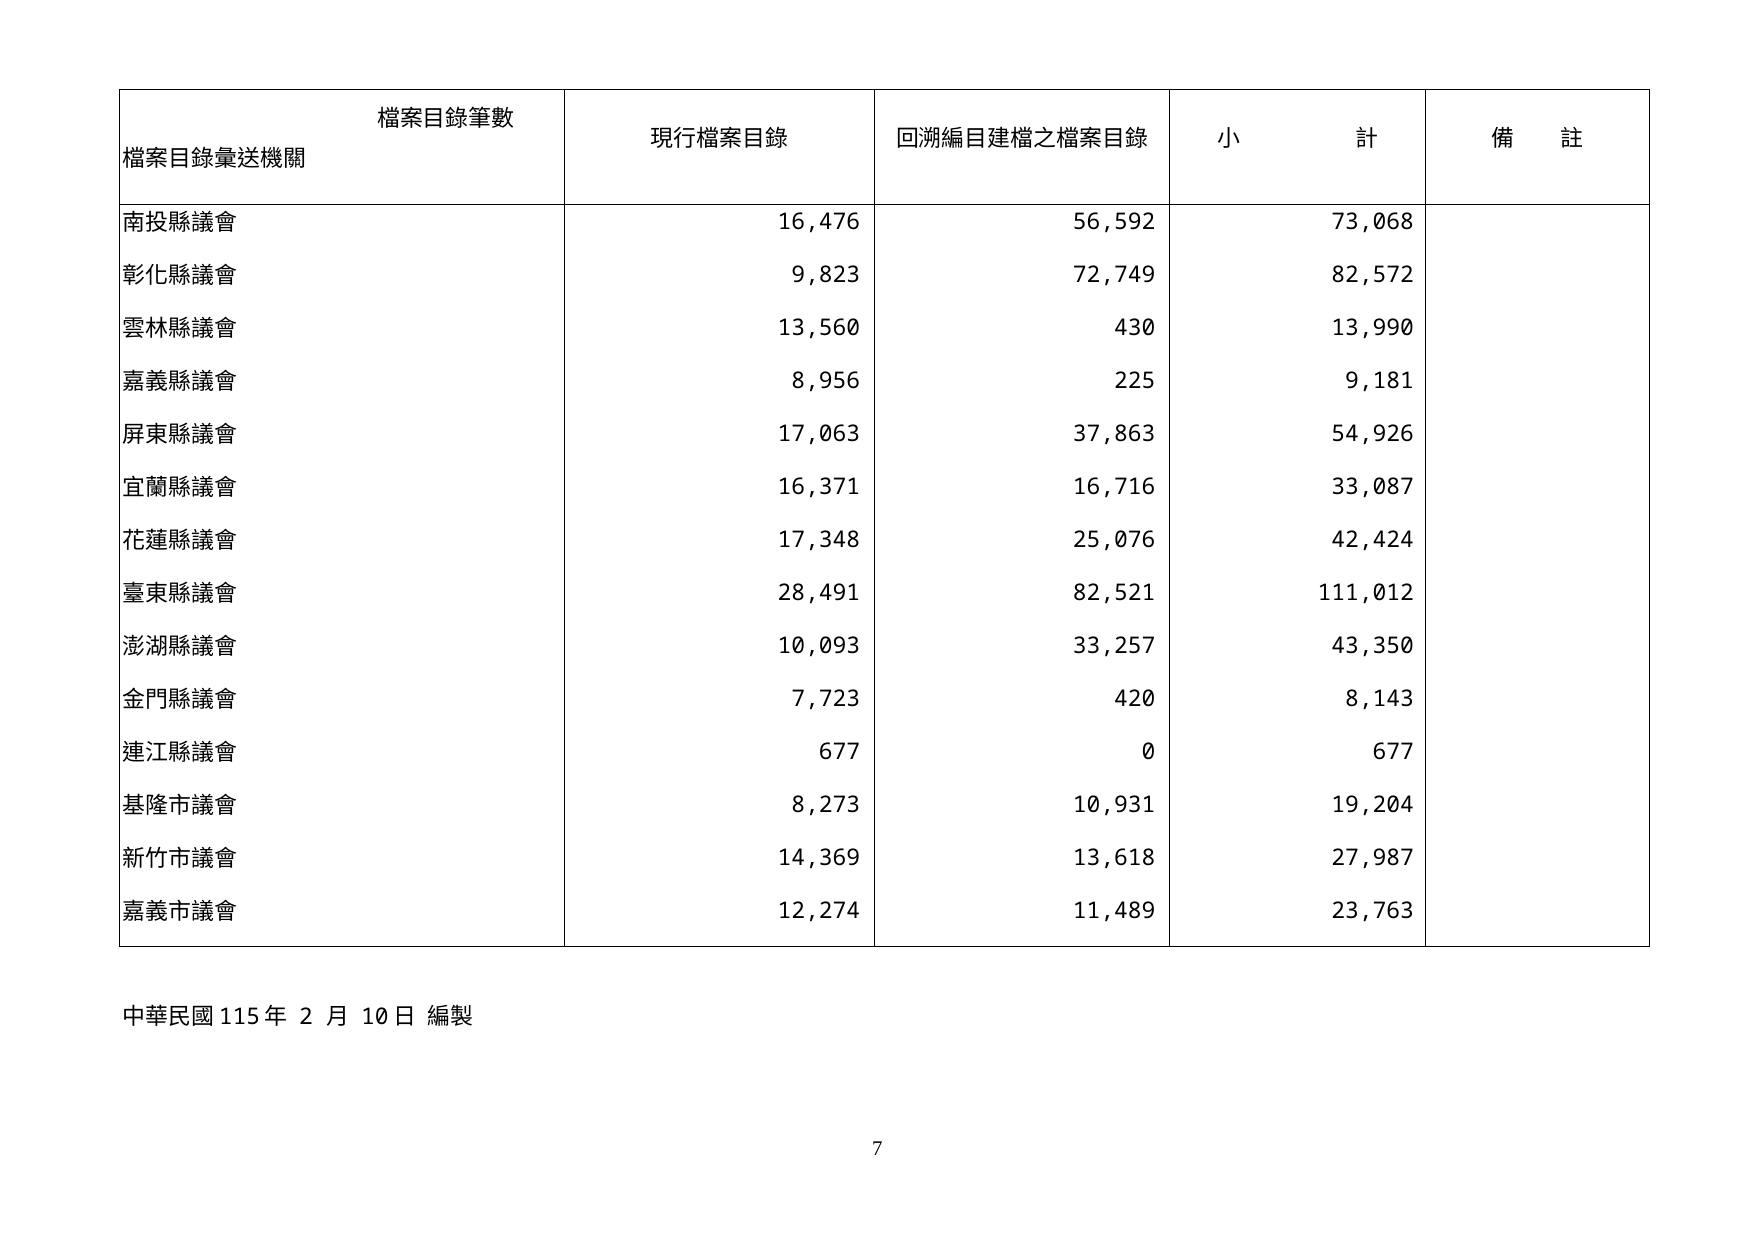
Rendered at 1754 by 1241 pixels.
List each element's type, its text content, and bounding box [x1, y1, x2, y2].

table_cell 澎湖縣議會 [120, 628, 564, 681]
table_cell [1426, 787, 1649, 840]
table_cell 17,348 [565, 522, 874, 575]
table_cell 基隆市議會 [120, 787, 564, 840]
table_cell 0 [875, 734, 1169, 787]
table_cell 111,012 [1170, 575, 1425, 628]
table_cell 10,931 [875, 787, 1169, 840]
table_cell [1426, 681, 1649, 734]
table_cell [1426, 575, 1649, 628]
table_cell 嘉義縣議會 [120, 363, 564, 416]
table_cell 430 [875, 310, 1169, 363]
table_cell [1426, 469, 1649, 522]
table_cell [1426, 893, 1649, 946]
table_cell 金門縣議會 [120, 681, 564, 734]
table_cell 宜蘭縣議會 [120, 469, 564, 522]
table_cell 彰化縣議會 [120, 257, 564, 310]
table_cell 43,350 [1170, 628, 1425, 681]
table_cell 677 [1170, 734, 1425, 787]
table_cell 17,063 [565, 416, 874, 469]
table_cell [564, 947, 874, 998]
table_cell [1176, 947, 1344, 998]
table_cell 連江縣議會 [120, 734, 564, 787]
table_cell 33,087 [1170, 469, 1425, 522]
table_cell 19,204 [1170, 787, 1425, 840]
table_cell [1426, 257, 1649, 310]
table_cell 82,572 [1170, 257, 1425, 310]
table_cell [1170, 947, 1176, 998]
table_cell 11,489 [875, 893, 1169, 946]
table_cell 8,273 [565, 787, 874, 840]
table_cell 27,987 [1170, 840, 1425, 893]
table_cell [1345, 947, 1425, 998]
table_cell [1426, 310, 1649, 363]
table_cell 花蓮縣議會 [120, 522, 564, 575]
table_cell 9,823 [565, 257, 874, 310]
table_cell 420 [875, 681, 1169, 734]
table_cell 37,863 [875, 416, 1169, 469]
table_cell [1591, 1051, 1639, 1102]
table_cell [1426, 840, 1649, 893]
table_cell [874, 947, 1169, 998]
table_cell [1426, 522, 1649, 575]
table_cell 嘉義市議會 [120, 893, 564, 946]
table_cell 13,990 [1170, 310, 1425, 363]
table_header 回溯編目建檔之檔案目錄 [875, 90, 1169, 204]
table_cell 14,369 [565, 840, 874, 893]
table_cell 7,723 [565, 681, 874, 734]
table_cell [1426, 416, 1649, 469]
table_cell 23,763 [1170, 893, 1425, 946]
table_cell [1639, 1051, 1649, 1102]
table_cell 屏東縣議會 [120, 416, 564, 469]
table_cell 10,093 [565, 628, 874, 681]
table_cell 16,371 [565, 469, 874, 522]
table_cell 56,592 [875, 205, 1169, 257]
table_header 現行檔案目錄 [565, 90, 874, 204]
table_cell 33,257 [875, 628, 1169, 681]
table_cell [120, 1051, 1591, 1102]
table_cell [1639, 998, 1649, 1051]
table_cell 8,143 [1170, 681, 1425, 734]
table_cell 225 [875, 363, 1169, 416]
table_cell [1426, 734, 1649, 787]
table_cell 28,491 [565, 575, 874, 628]
table_cell 73,068 [1170, 205, 1425, 257]
table_cell 雲林縣議會 [120, 310, 564, 363]
table_cell [1426, 363, 1649, 416]
table_cell [1526, 947, 1649, 998]
table_cell [360, 947, 564, 998]
table_cell 677 [565, 734, 874, 787]
table_cell 12,274 [565, 893, 874, 946]
table_cell 72,749 [875, 257, 1169, 310]
table_cell 16,476 [565, 205, 874, 257]
table_cell 25,076 [875, 522, 1169, 575]
table_cell 中華民國115年 2 月 10日 編製 [120, 998, 1639, 1051]
table_cell 42,424 [1170, 522, 1425, 575]
table_cell 臺東縣議會 [120, 575, 564, 628]
table_cell 82,521 [875, 575, 1169, 628]
table_header 小 計 [1170, 90, 1425, 204]
table_cell [120, 947, 359, 998]
table_cell [1425, 947, 1526, 998]
table_cell [1426, 628, 1649, 681]
table_cell 13,560 [565, 310, 874, 363]
table_cell [1426, 205, 1649, 257]
table_cell 16,716 [875, 469, 1169, 522]
table_cell 8,956 [565, 363, 874, 416]
table_cell 13,618 [875, 840, 1169, 893]
table_cell 9,181 [1170, 363, 1425, 416]
table_cell 南投縣議會 [120, 205, 564, 257]
table_header 檔案目錄筆數 檔案目錄彙送機關 [120, 90, 564, 204]
table_cell 54,926 [1170, 416, 1425, 469]
table_cell 新竹市議會 [120, 840, 564, 893]
table_header 備 註 [1426, 90, 1649, 204]
